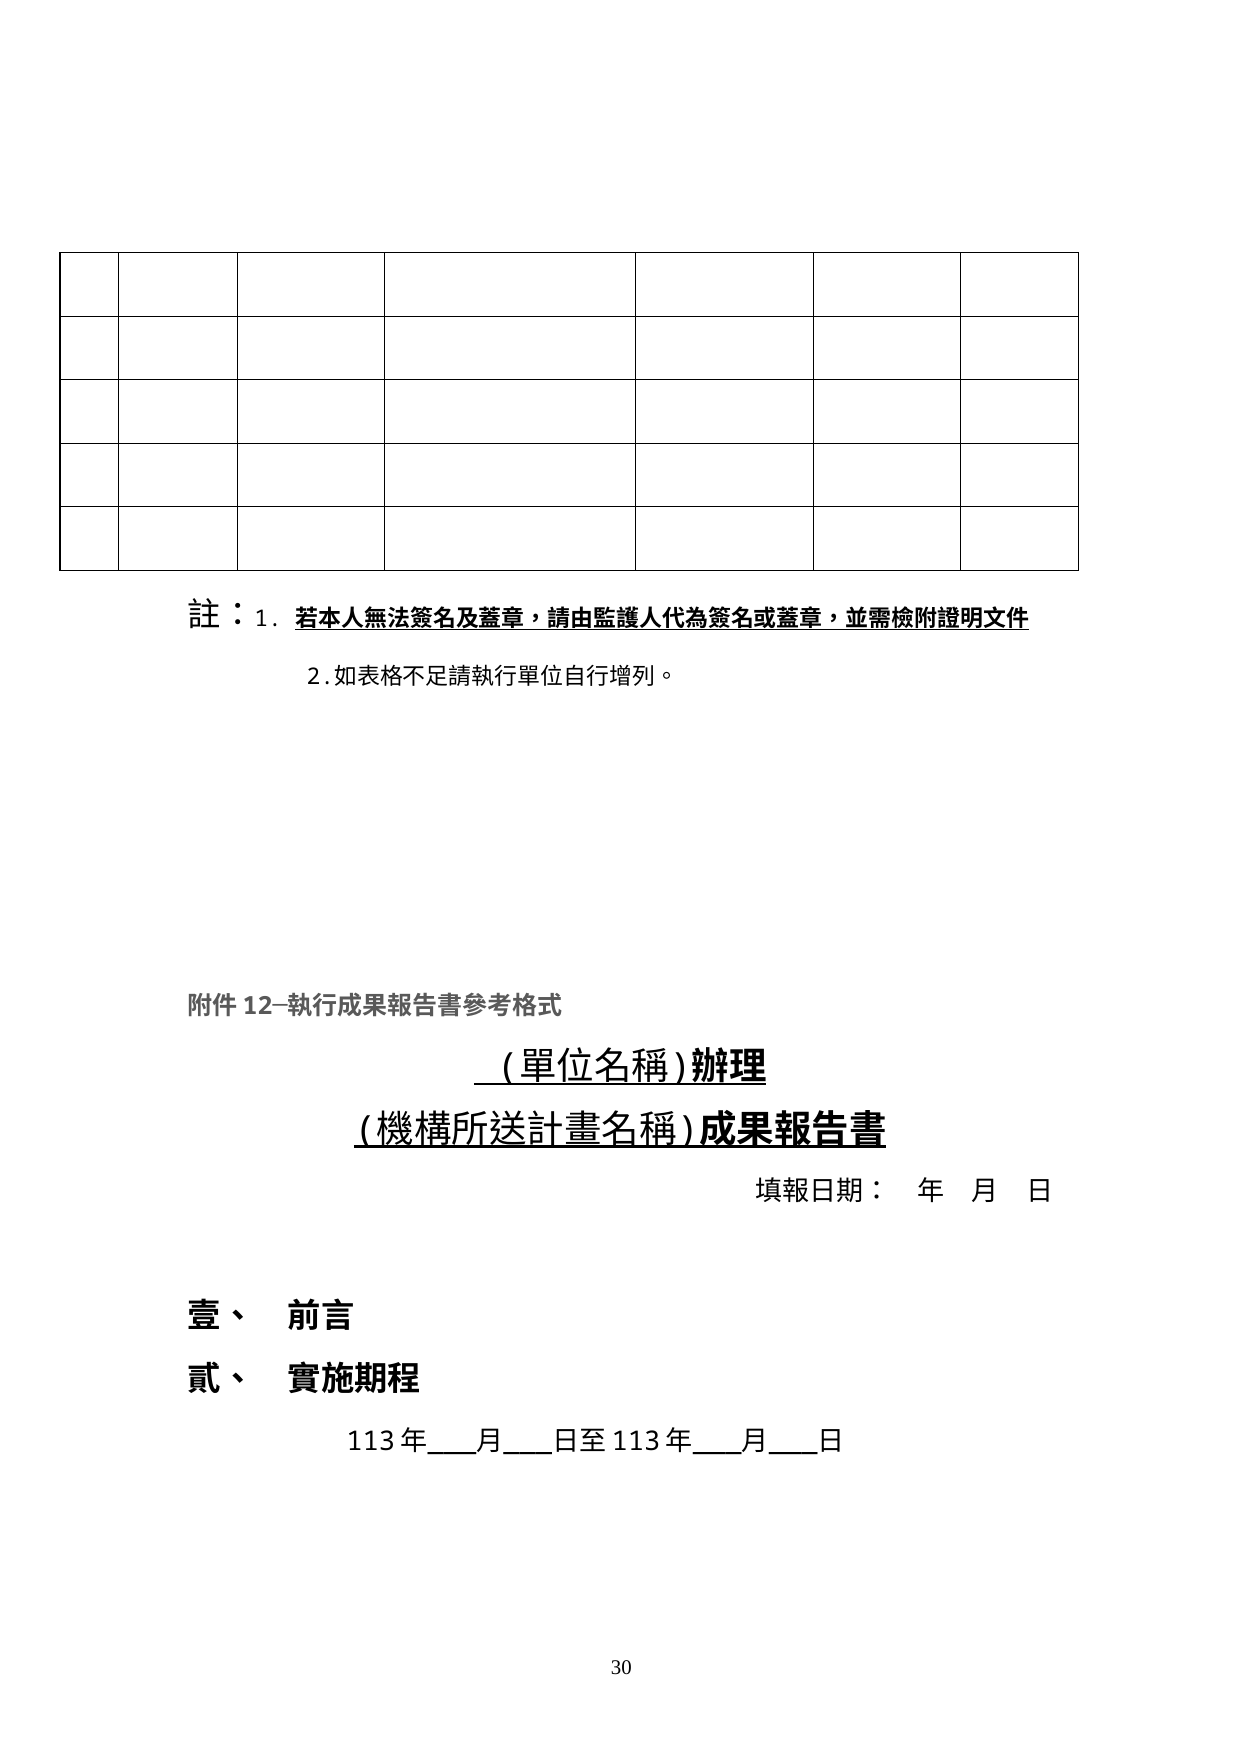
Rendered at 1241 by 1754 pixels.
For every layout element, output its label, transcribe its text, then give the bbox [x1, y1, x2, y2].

table_cell [61, 444, 118, 506]
table_cell [961, 317, 1078, 379]
table_cell [119, 317, 237, 379]
text (機構所送計畫名稱)成果報告書 [187, 1084, 1053, 1147]
table_cell [61, 253, 118, 316]
table_cell [238, 253, 384, 316]
table_cell [385, 380, 635, 443]
table_cell [238, 444, 384, 506]
text 註：1. 若本人無法簽名及蓋章，請由監護人代為簽名或蓋章，並需檢附證明文件 [187, 571, 1053, 633]
list 實施期程 [187, 1334, 1053, 1397]
table_cell [119, 253, 237, 316]
table_cell [961, 253, 1078, 316]
table_cell [961, 507, 1078, 570]
list 前言 [187, 1272, 1053, 1334]
table_cell [119, 444, 237, 506]
table_cell [636, 380, 813, 443]
table_cell [119, 507, 237, 570]
text 113年___月___日至113年___月___日 [238, 1397, 1053, 1459]
table_cell [238, 507, 384, 570]
table_cell [636, 253, 813, 316]
text 填報日期： 年 月 日 [187, 1147, 1053, 1209]
table_cell [814, 507, 960, 570]
table_cell [385, 253, 635, 316]
table_cell [61, 380, 118, 443]
table_cell [961, 444, 1078, 506]
text (單位名稱)辦理 [187, 1022, 1053, 1084]
table_cell [814, 444, 960, 506]
table_cell [961, 380, 1078, 443]
table_cell [119, 380, 237, 443]
table_cell [61, 507, 118, 570]
table_cell [385, 317, 635, 379]
table_cell [238, 317, 384, 379]
text 2.如表格不足請執行單位自行增列。 [238, 633, 1053, 696]
text 附件12─執行成果報告書參考格式 [187, 985, 1053, 1022]
table_cell [61, 317, 118, 379]
table_cell [636, 507, 813, 570]
table_cell [385, 444, 635, 506]
table_cell [814, 380, 960, 443]
table_cell [238, 380, 384, 443]
table_cell [385, 507, 635, 570]
table_cell [814, 317, 960, 379]
table_cell [814, 253, 960, 316]
table_cell [636, 317, 813, 379]
table_cell [636, 444, 813, 506]
